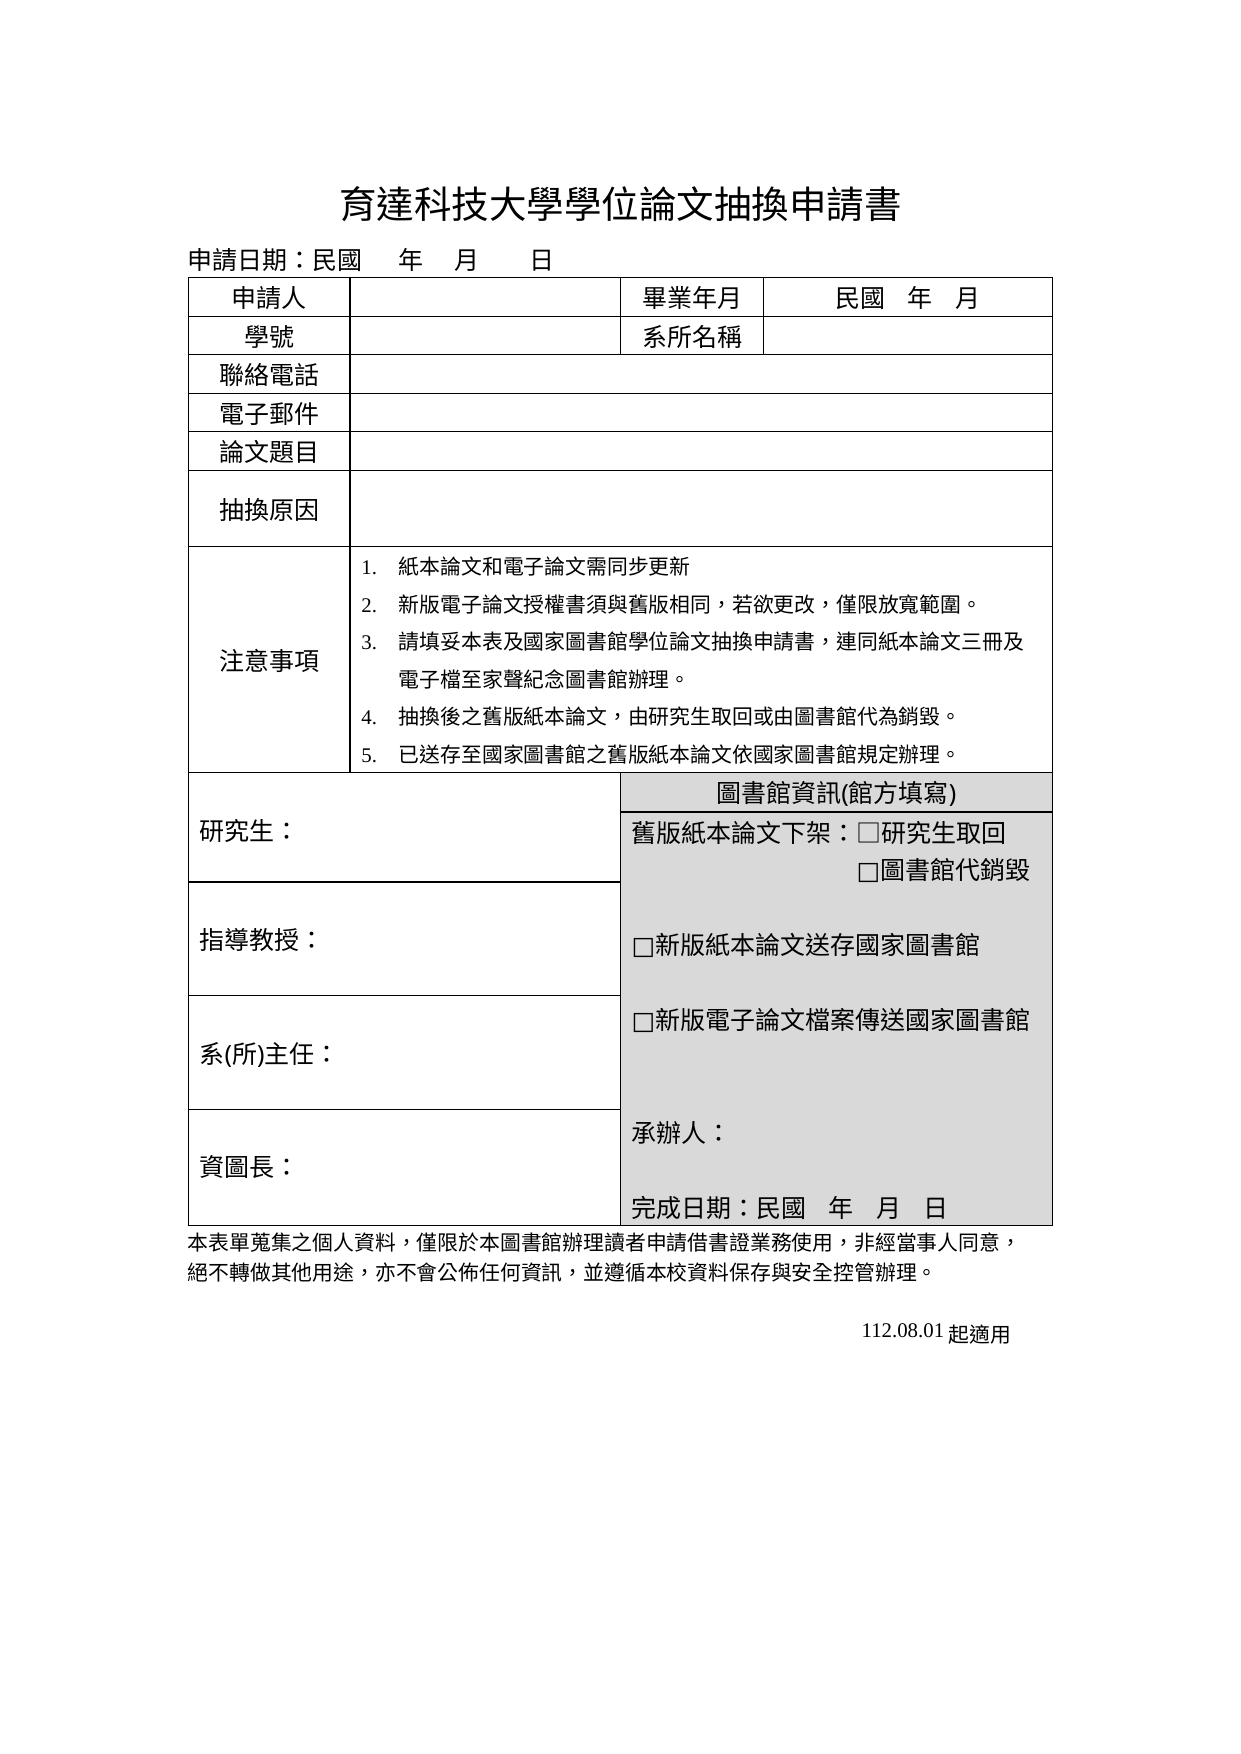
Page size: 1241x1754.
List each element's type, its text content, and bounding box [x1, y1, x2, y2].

table_cell 學號 [189, 317, 349, 354]
table_cell 舊版紙本論文下架：□研究生取回 □圖書館代銷毀 □新版紙本論文送存國家圖書館 □新版電子論文檔案傳送國家圖書館 承辦人： 完成日期：民國 年 月 日 [621, 813, 1052, 1225]
table_header [351, 278, 620, 316]
table_cell 抽換原因 [189, 471, 349, 546]
table_cell 論文題目 [189, 432, 349, 470]
table_cell 指導教授： [189, 883, 620, 995]
table_cell 注意事項 [189, 547, 349, 772]
table_header 畢業年月 [621, 278, 763, 316]
table_cell 系(所)主任： [189, 996, 620, 1108]
text 本表單蒐集之個人資料，僅限於本圖書館辦理讀者申請借書證業務使用，非經當事人同意， [187, 1226, 1053, 1256]
table_cell [351, 432, 1052, 470]
table_cell [351, 317, 620, 354]
table_cell [351, 471, 1052, 546]
table_cell 研究生： [189, 773, 620, 881]
table_header 民國 年 月 [764, 278, 1052, 316]
table_cell [764, 317, 1052, 354]
table_cell 圖書館資訊(館方填寫) [621, 773, 1052, 811]
table_header 申請人 [189, 278, 349, 316]
table_cell 聯絡電話 [189, 355, 349, 393]
text 絕不轉做其他用途，亦不會公佈任何資訊，並遵循本校資料保存與安全控管辦理。 [187, 1256, 1053, 1286]
table_cell [351, 355, 1052, 393]
table_cell 資圖長： [189, 1110, 620, 1225]
table_cell 紙本論文和電子論文需同步更新 新版電子論文授權書須與舊版相同，若欲更改，僅限放寬範圍。 請填妥本表及國家圖書館學位論文抽換申請書，連同紙本論文三冊及電子檔至家聲紀念圖書館辦理。 抽換後之舊版紙本論文，由研究生取回或由圖書館代為銷毀。 已送存至國家圖書館之舊版紙本論文依國家圖書館規定辦理。 [351, 547, 1052, 772]
table_cell 電子郵件 [189, 394, 349, 431]
text 育達科技大學學位論文抽換申請書 [187, 164, 1053, 239]
table_cell 系所名稱 [621, 317, 763, 354]
text 112.08.01起適用 [705, 1318, 1019, 1348]
text 申請日期：民國 年 月 日 [187, 239, 1053, 277]
table_cell [351, 394, 1052, 431]
